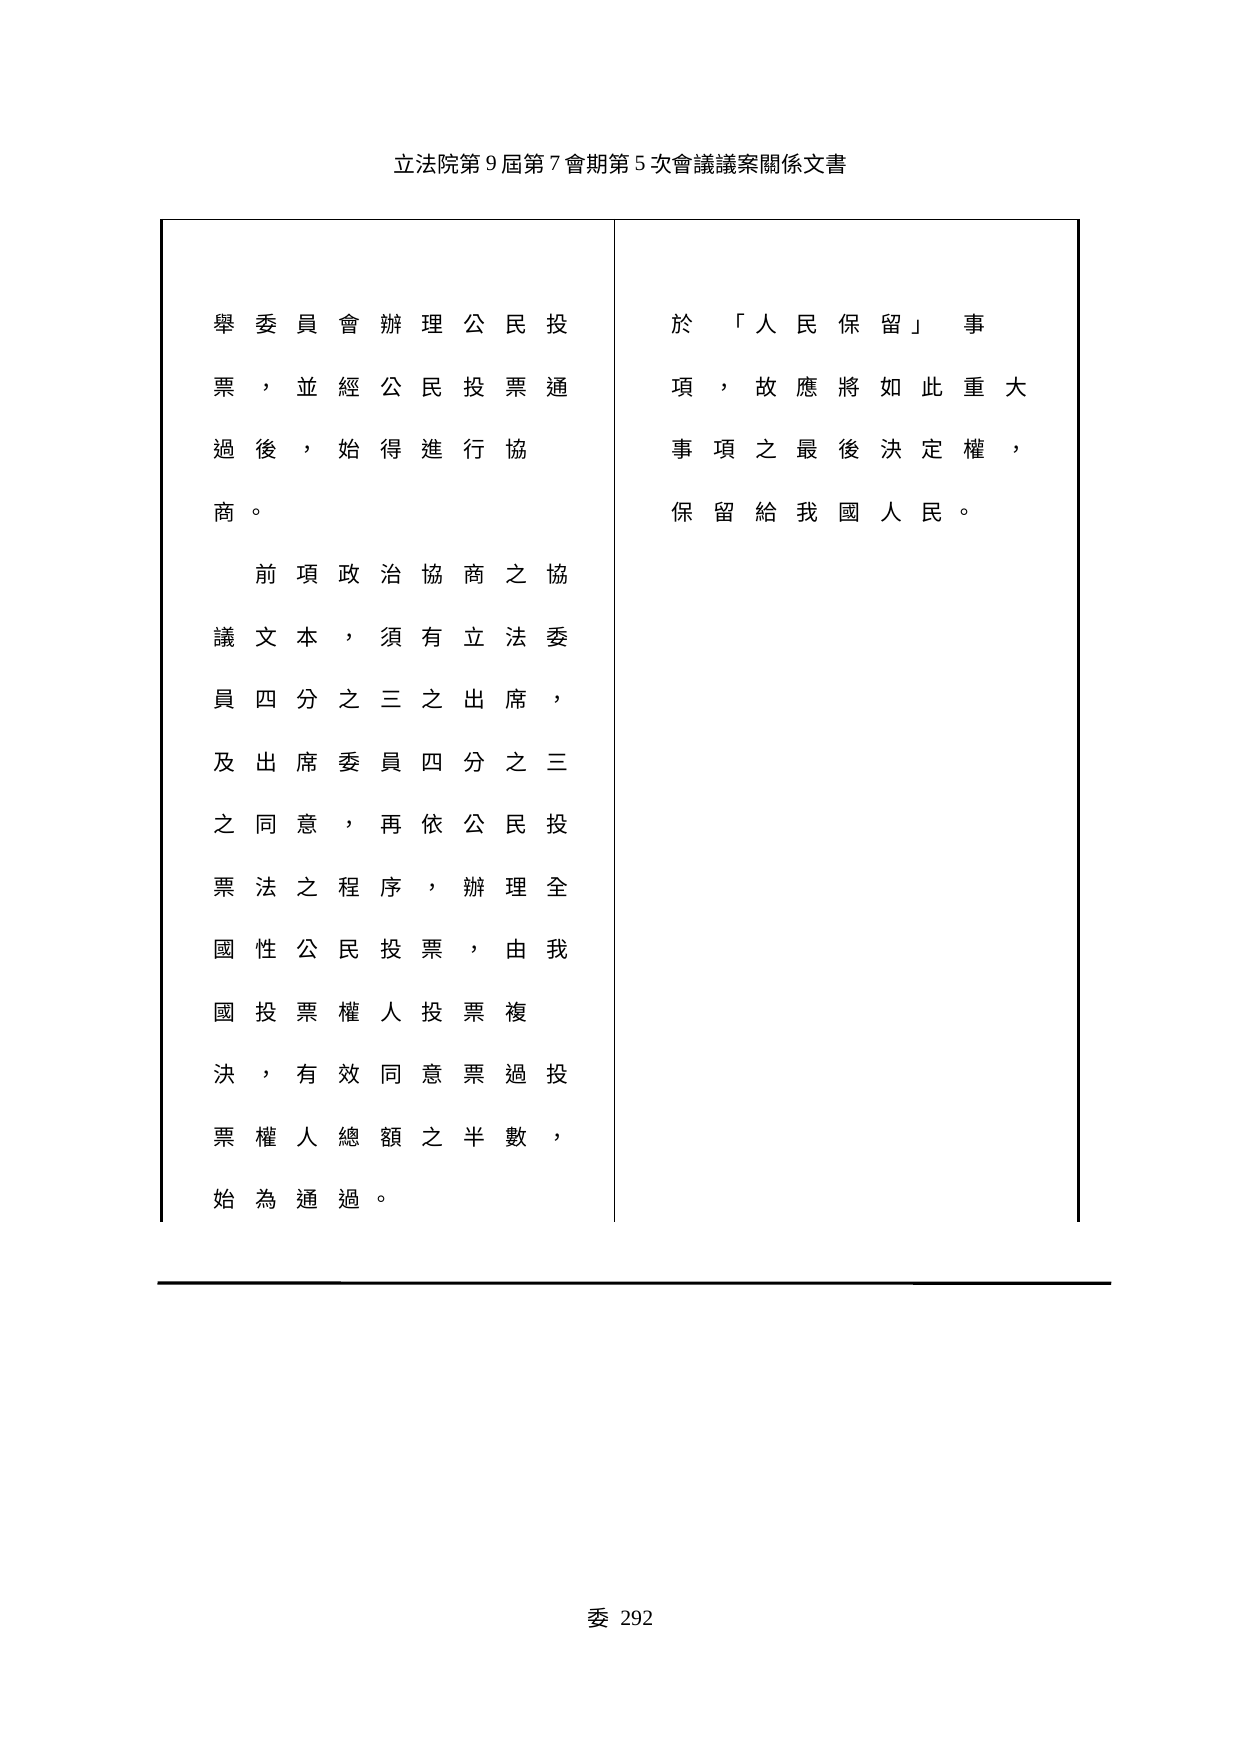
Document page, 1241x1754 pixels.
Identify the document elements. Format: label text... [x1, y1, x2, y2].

table_cell 舉委員會辦理公民投票，並經公民投票通過後，始得進行協商。 前項政治協商之協議文本，須有立法委員四分之三之出席，及出席委員四分之三之同意，再依公民投票法之程序，辦理全國性公民投票，由我國投票權人投票複決，有效同意票過投票權人總額之半數，始為通過。 [163, 220, 614, 1222]
table_cell 於「人民保留」事項，故應將如此重大事項之最後決定權，保留給我國人民。 [615, 220, 1077, 1222]
